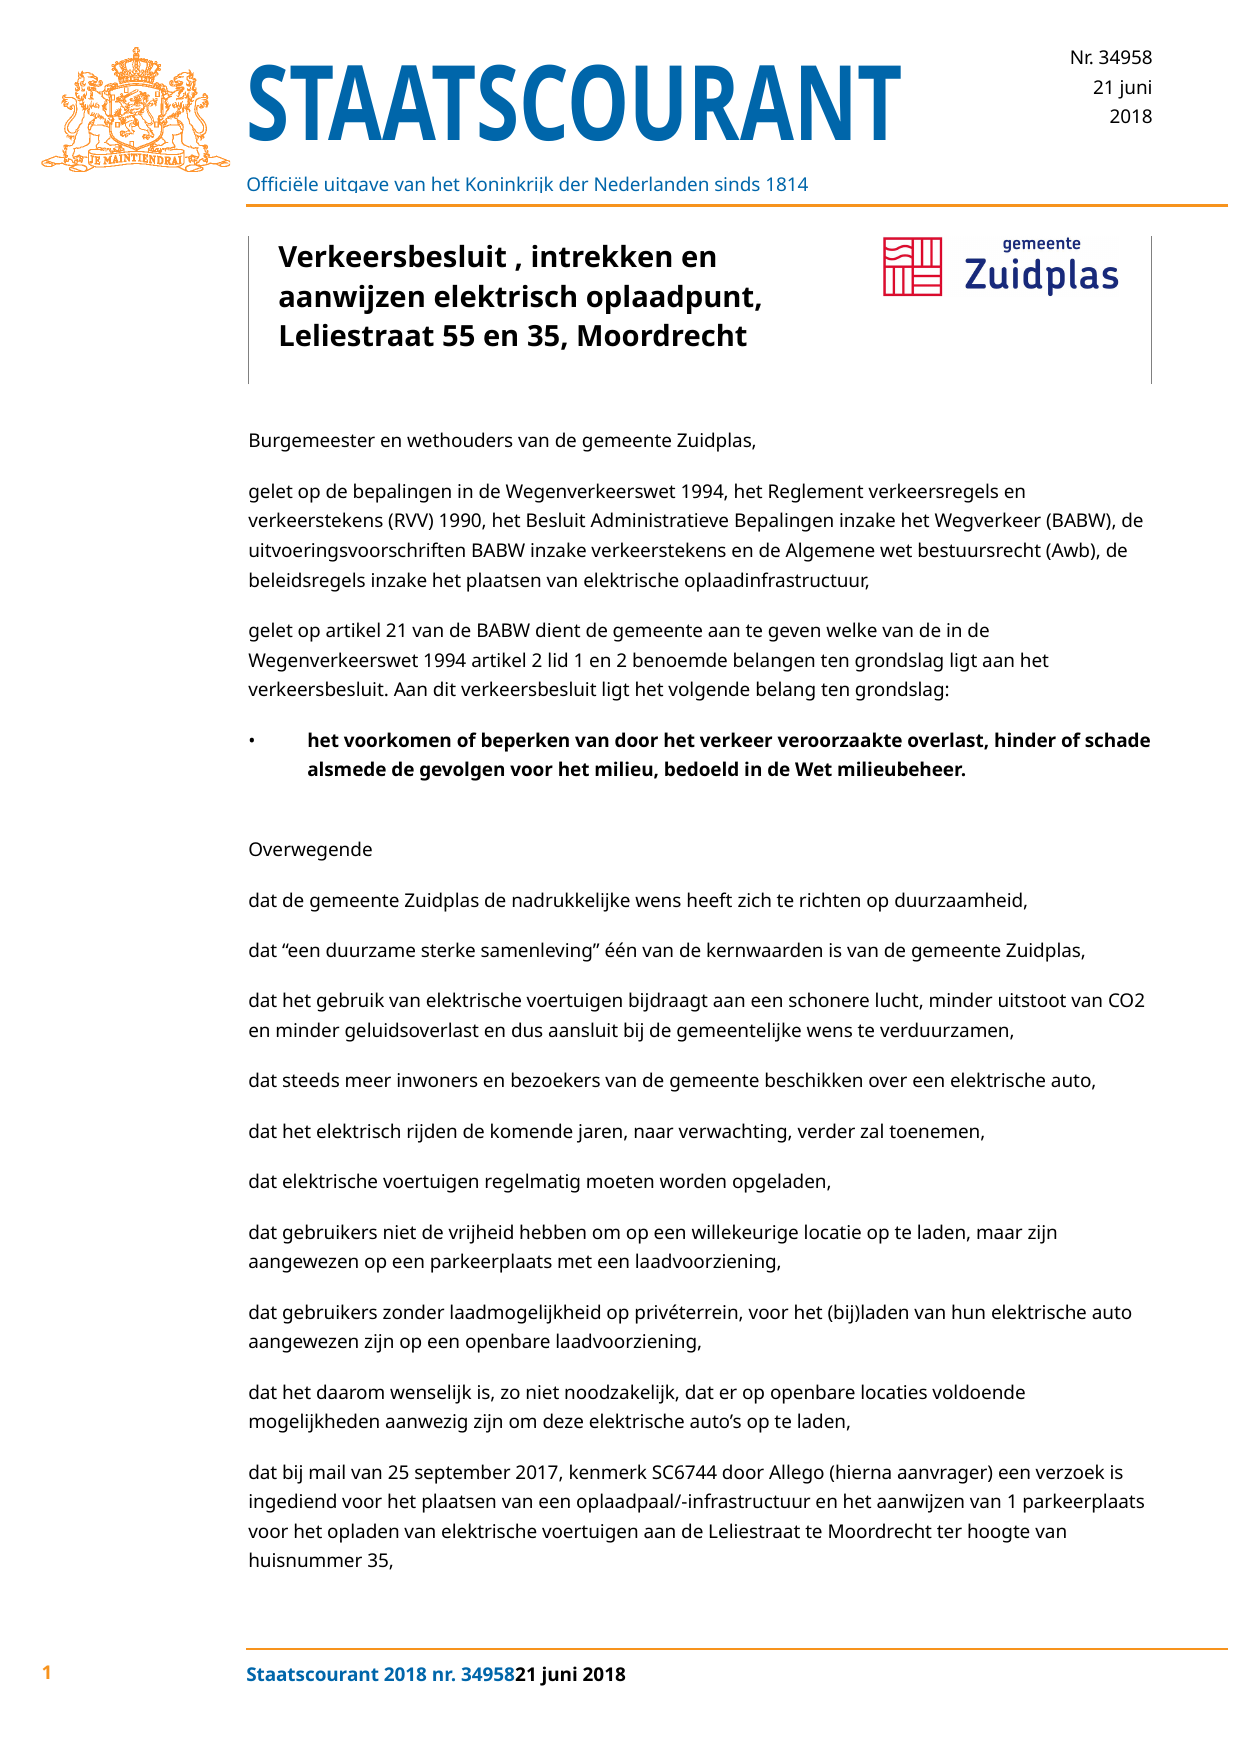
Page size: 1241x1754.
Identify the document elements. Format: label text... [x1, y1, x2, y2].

picture [41, 47, 231, 172]
text gelet op artikel 21 van de BABW dient de gemeente aan te geven welke van de in de Wegenverkeerswet 1994 artikel 2 lid 1 en 2 benoemde belangen ten grondslag ligt aan het verkeersbesluit. Aan dit verkeersbesluit ligt het volgende belang ten grondslag: [248, 617, 1152, 702]
list het voorkomen of beperken van door het verkeer veroorzaakte overlast, hinder of schade alsmede de gevolgen voor het milieu, bedoeld in de Wet milieubeheer. [248, 727, 1152, 782]
text dat bij mail van 25 september 2017, kenmerk SC6744 door Allego (hierna aanvrager) een verzoek is ingediend voor het plaatsen van een oplaadpaal/-infrastructuur en het aanwijzen van 1 parkeerplaats voor het opladen van elektrische voertuigen aan de Leliestraat te Moordrecht ter hoogte van huisnummer 35, [248, 1459, 1152, 1573]
text dat “een duurzame sterke samenleving” één van de kernwaarden is van de gemeente Zuidplas, [248, 937, 1152, 963]
text dat steeds meer inwoners en bezoekers van de gemeente beschikken over een elektrische auto, [248, 1068, 1152, 1093]
text Burgemeester en wethouders van de gemeente Zuidplas, [248, 428, 1152, 453]
picture [882, 236, 1119, 297]
text dat het elektrisch rijden de komende jaren, naar verwachting, verder zal toenemen, [248, 1118, 1152, 1144]
text dat de gemeente Zuidplas de nadrukkelijke wens heeft zich te richten op duurzaamheid, [248, 887, 1152, 912]
text Overwegende [248, 836, 1152, 862]
text dat gebruikers zonder laadmogelijkheid op privéterrein, voor het (bij)laden van hun elektrische auto aangewezen zijn op een openbare laadvoorziening, [248, 1299, 1152, 1354]
text gelet op de bepalingen in de Wegenverkeerswet 1994, het Reglement verkeersregels en verkeerstekens (RVV) 1990, het Besluit Administratieve Bepalingen inzake het Wegverkeer (BABW), de uitvoeringsvoorschriften BABW inzake verkeerstekens en de Algemene wet bestuursrecht (Awb), de beleidsregels inzake het plaatsen van elektrische oplaadinfrastructuur, [248, 478, 1152, 592]
table_header Verkeersbesluit , intrekken en aanwijzen elektrisch oplaadpunt, Leliestraat 55 en 35, Moordrecht [249, 236, 850, 384]
text dat elektrische voertuigen regelmatig moeten worden opgeladen, [248, 1168, 1152, 1194]
text dat het daarom wenselijk is, zo niet noodzakelijk, dat er op openbare locaties voldoende mogelijkheden aanwezig zijn om deze elektrische auto’s op te laden, [248, 1379, 1152, 1434]
table_header [850, 236, 1151, 384]
text dat gebruikers niet de vrijheid hebben om op een willekeurige locatie op te laden, maar zijn aangewezen op een parkeerplaats met een laadvoorziening, [248, 1219, 1152, 1274]
text dat het gebruik van elektrische voertuigen bijdraagt aan een schonere lucht, minder uitstoot van CO2 en minder geluidsoverlast en dus aansluit bij de gemeentelijke wens te verduurzamen, [248, 988, 1152, 1043]
